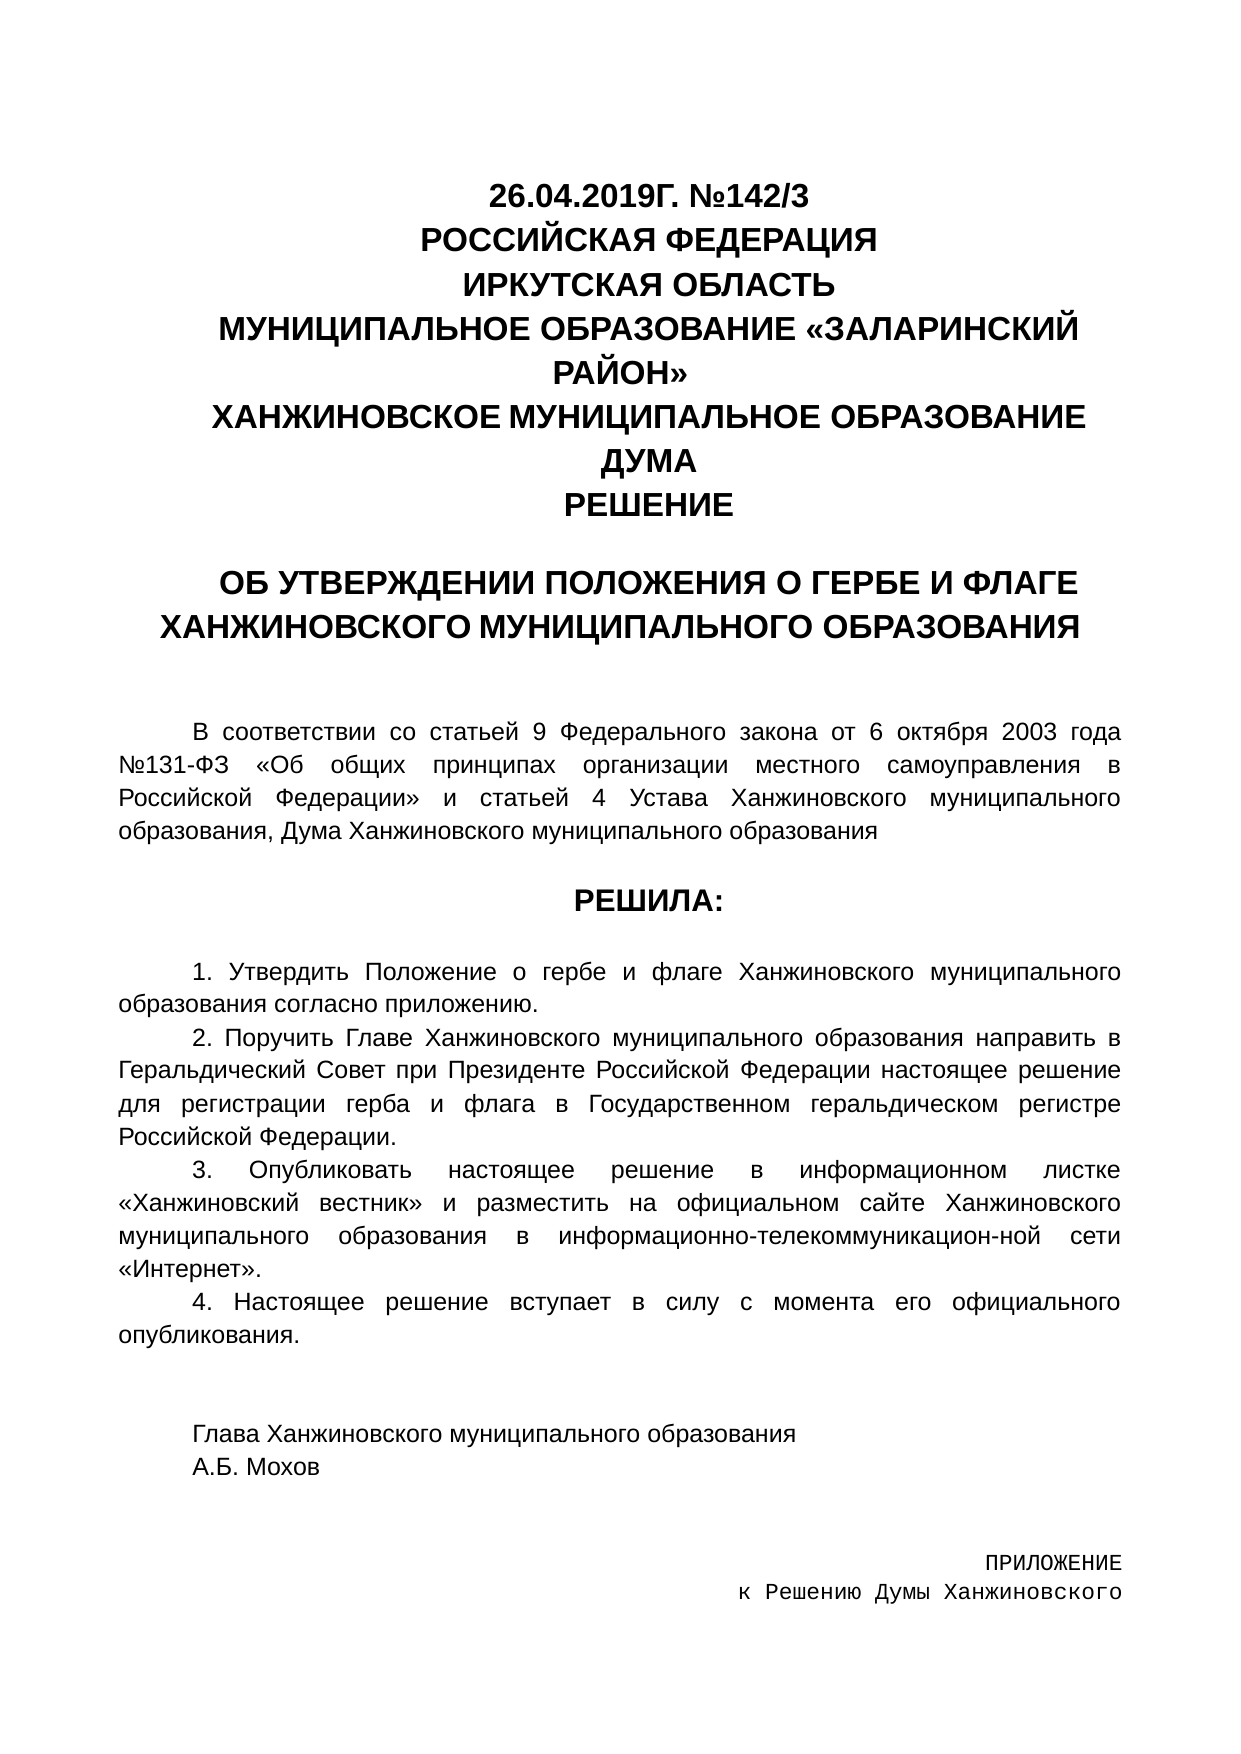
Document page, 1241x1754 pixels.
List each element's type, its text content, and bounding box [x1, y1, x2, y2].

text РОССИЙСКАЯ ФЕДЕРАЦИЯ [118, 221, 1122, 259]
text ДУМА [118, 441, 1122, 480]
text ИРКУТСКАЯ ОБЛАСТЬ [118, 265, 1122, 303]
text МУНИЦИПАЛЬНОЕ ОБРАЗОВАНИЕ «ЗАЛАРИНСКИЙ РАЙОН» [118, 309, 1122, 391]
text В соответствии со статьей 9 Федерального закона от 6 октября 2003 года №131-ФЗ «Об общих принципах организации местного самоуправления в Российской Федерации» и статьей 4 Устава Ханжиновского муниципального образования, Дума Ханжиновского муниципального образования [118, 717, 1122, 845]
text 4. Настоящее решение вступает в силу с момента его официального опубликования. [118, 1287, 1122, 1348]
text РЕШЕНИЕ [118, 486, 1122, 524]
text 2. Поручить Главе Ханжиновского муниципального образования направить в Геральдический Совет при Президенте Российской Федерации настоящее решение для регистрации герба и флага в Государственном геральдическом регистре Российской Федерации. [118, 1022, 1122, 1150]
text 1. Утвердить Положение о гербе и флаге Ханжиновского муниципального образования согласно приложению. [118, 956, 1122, 1018]
text 3. Опубликовать настоящее решение в информационном листке «Ханжиновский вестник» и разместить на официальном сайте Ханжиновского муниципального образования в информационно-телекоммуникацион-ной сети «Интернет». [118, 1154, 1122, 1282]
text ХАНЖИНОВСКОЕ МУНИЦИПАЛЬНОЕ ОБРАЗОВАНИЕ [118, 397, 1122, 436]
text к Решению Думы Ханжиновского [487, 1581, 1122, 1607]
text ﻿ [118, 118, 1122, 147]
text А.Б. Мохов [118, 1452, 1122, 1481]
text РЕШИЛА: [118, 882, 1122, 918]
text ПРИЛОЖЕНИЕ [487, 1551, 1122, 1577]
text ОБ УТВЕРЖДЕНИИ ПОЛОЖЕНИЯ О ГЕРБЕ И ФЛАГЕ ХАНЖИНОВСКОГО МУНИЦИПАЛЬНОГО ОБРАЗОВАНИЯ [118, 563, 1122, 645]
text 26.04.2019Г. №142/3 [118, 176, 1122, 215]
text Глава Ханжиновского муниципального образования [118, 1419, 1122, 1447]
